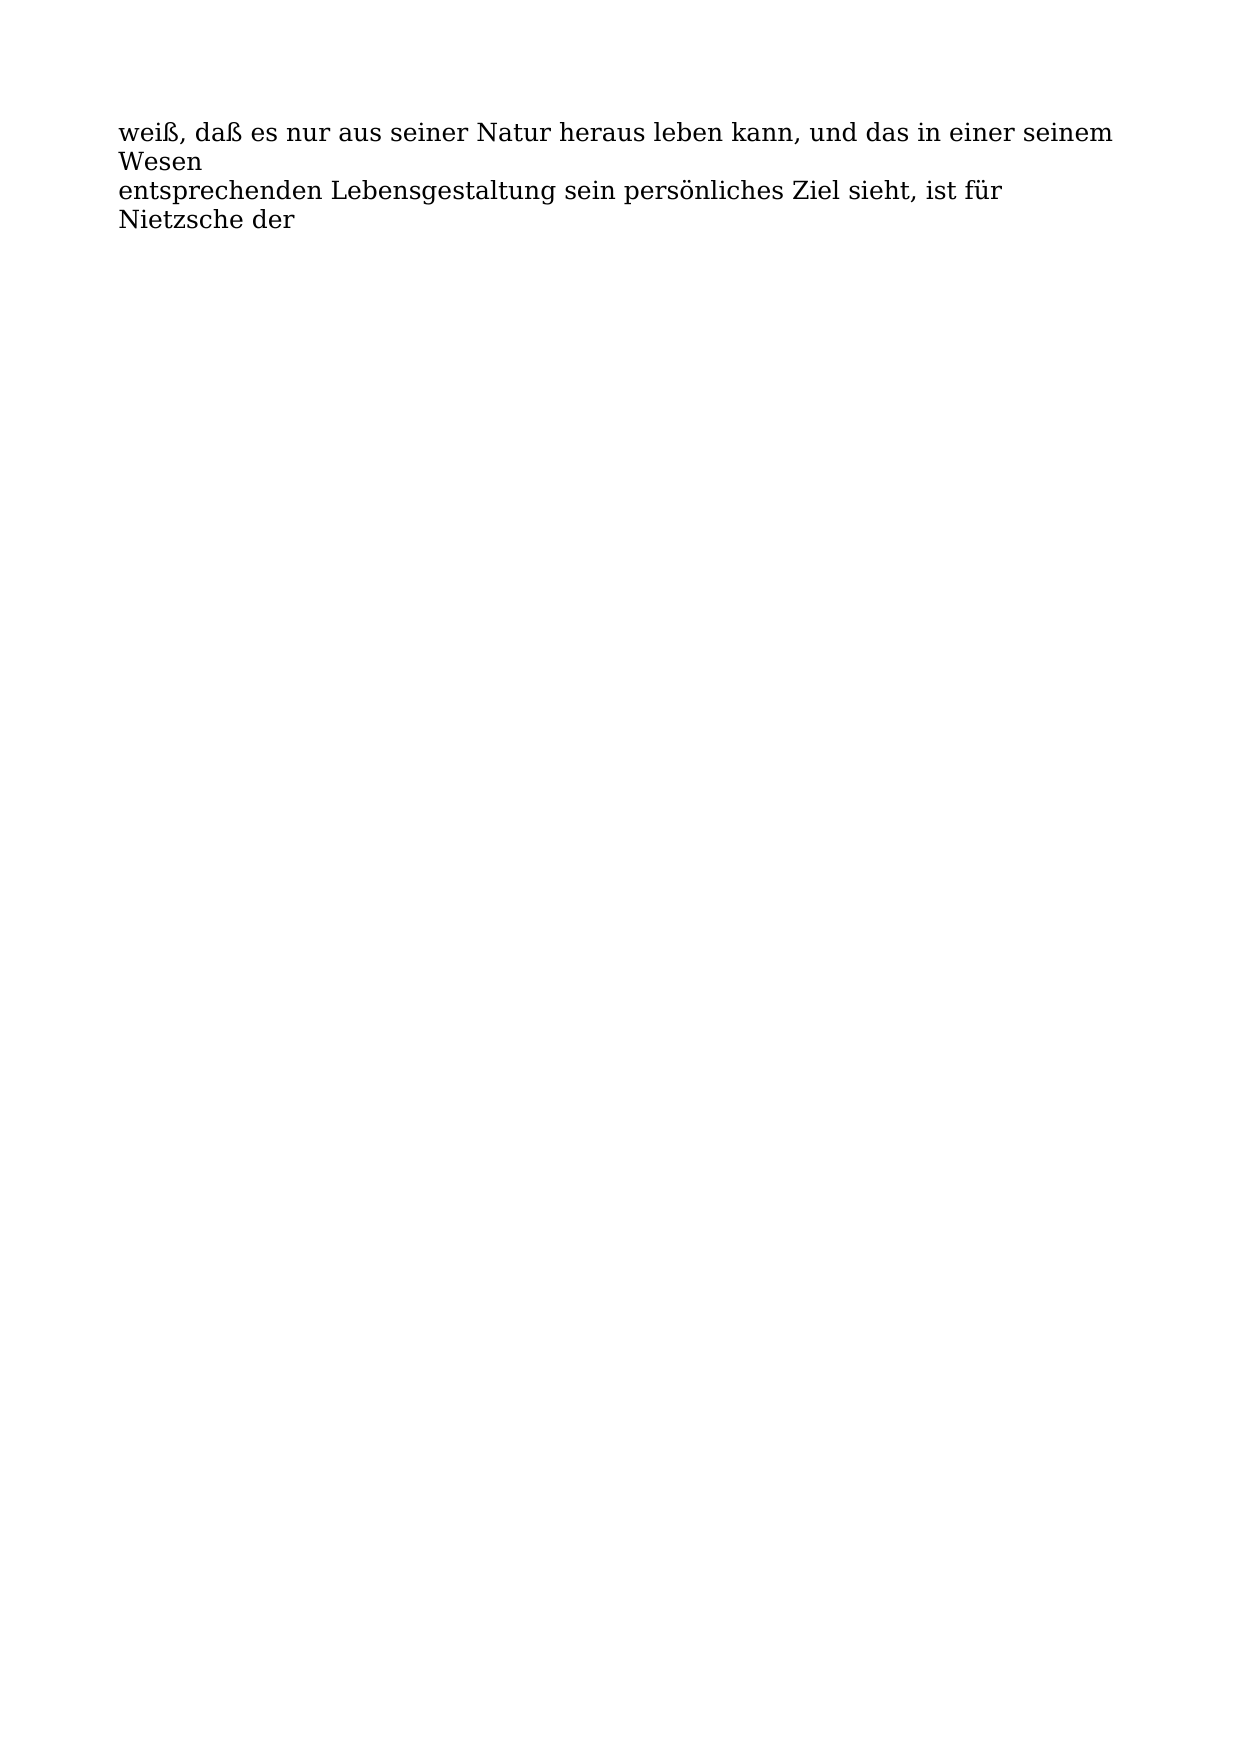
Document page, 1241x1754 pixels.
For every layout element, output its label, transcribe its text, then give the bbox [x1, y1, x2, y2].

text weiß, daß es nur aus seiner Natur heraus leben kann, und das in einer seinem Wesen [118, 118, 1122, 176]
text entsprechenden Lebensgestaltung sein persönliches Ziel sieht, ist für Nietzsche der [118, 176, 1122, 235]
